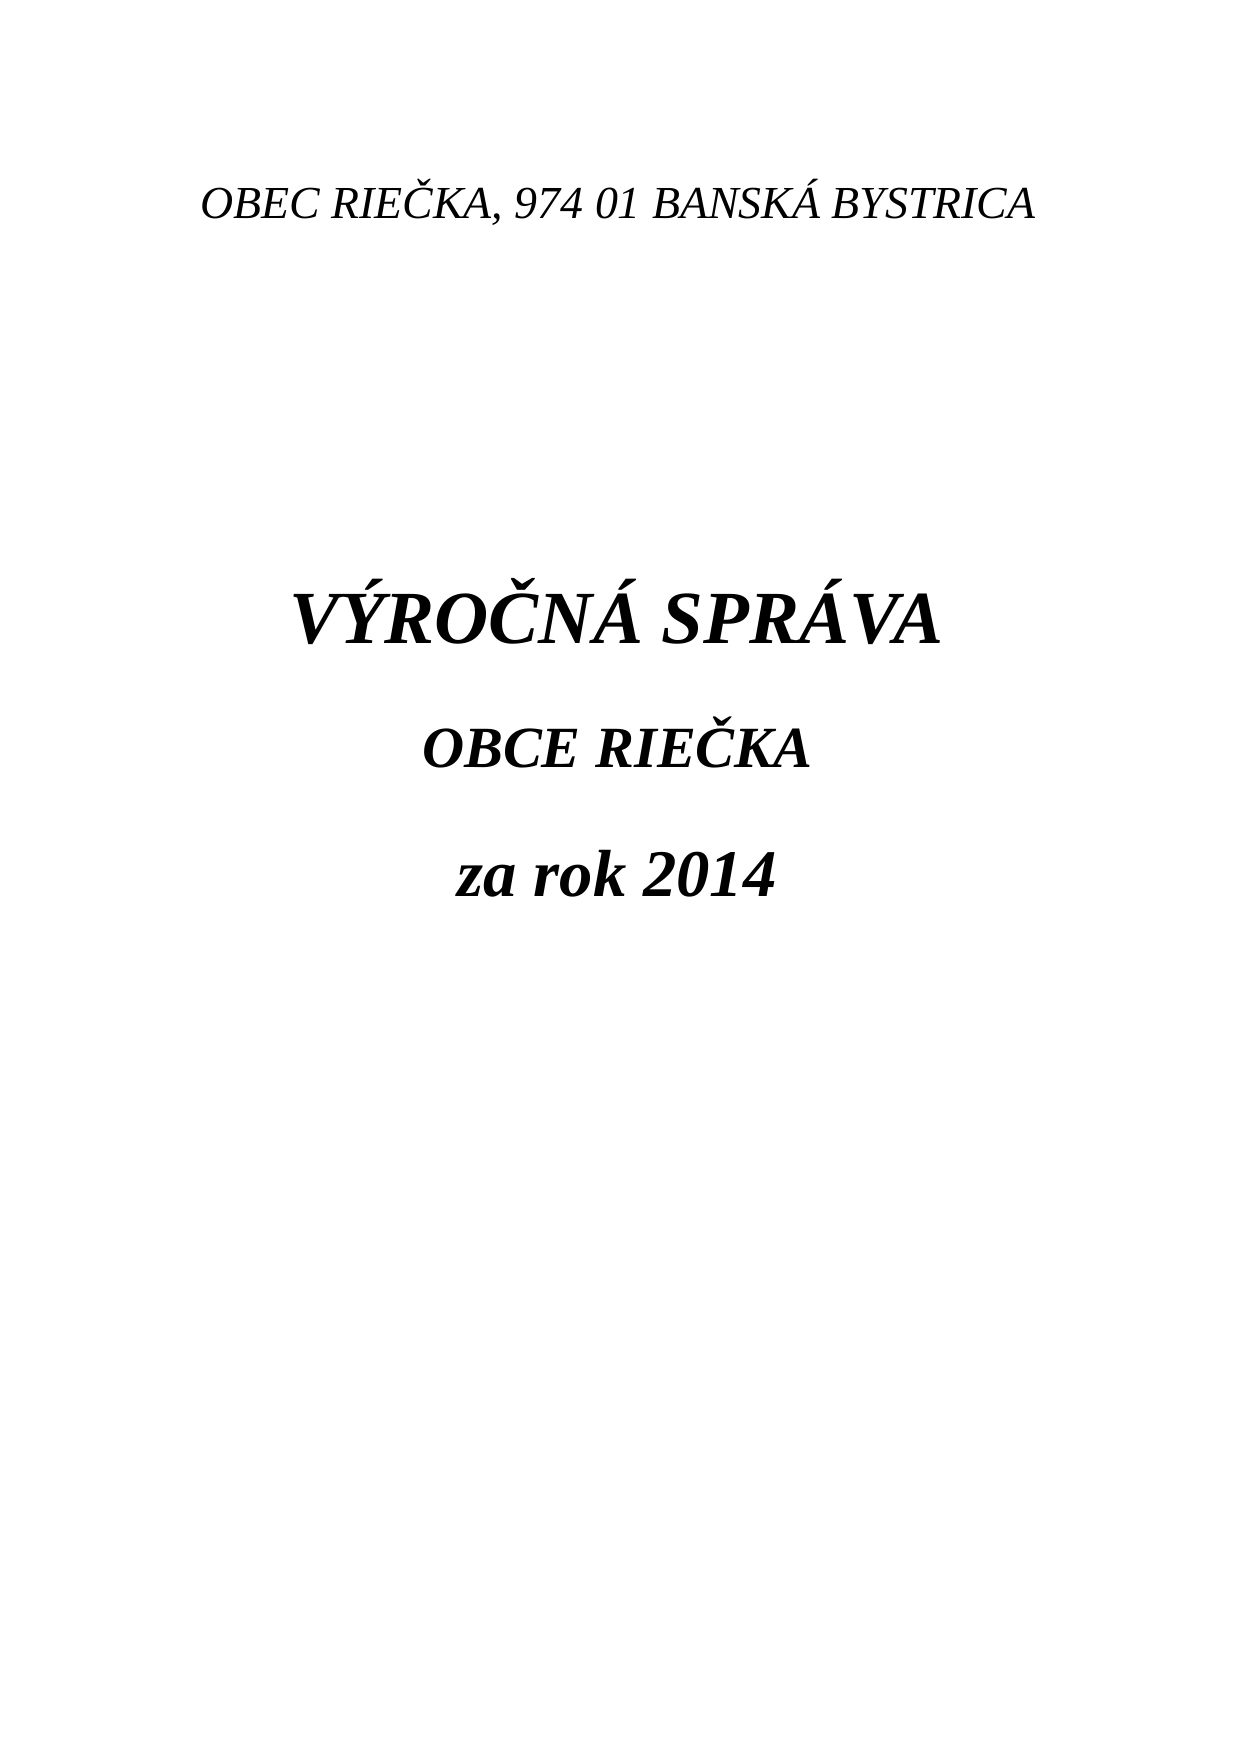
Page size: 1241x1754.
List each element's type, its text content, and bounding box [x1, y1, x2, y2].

text OBEC RIEČKA, 974 01 BANSKÁ BYSTRICA [118, 176, 1122, 228]
text OBCE RIEČKA [118, 713, 1122, 780]
text VÝROČNÁ SPRÁVA [118, 573, 1122, 659]
text za rok 2014 [118, 834, 1122, 911]
